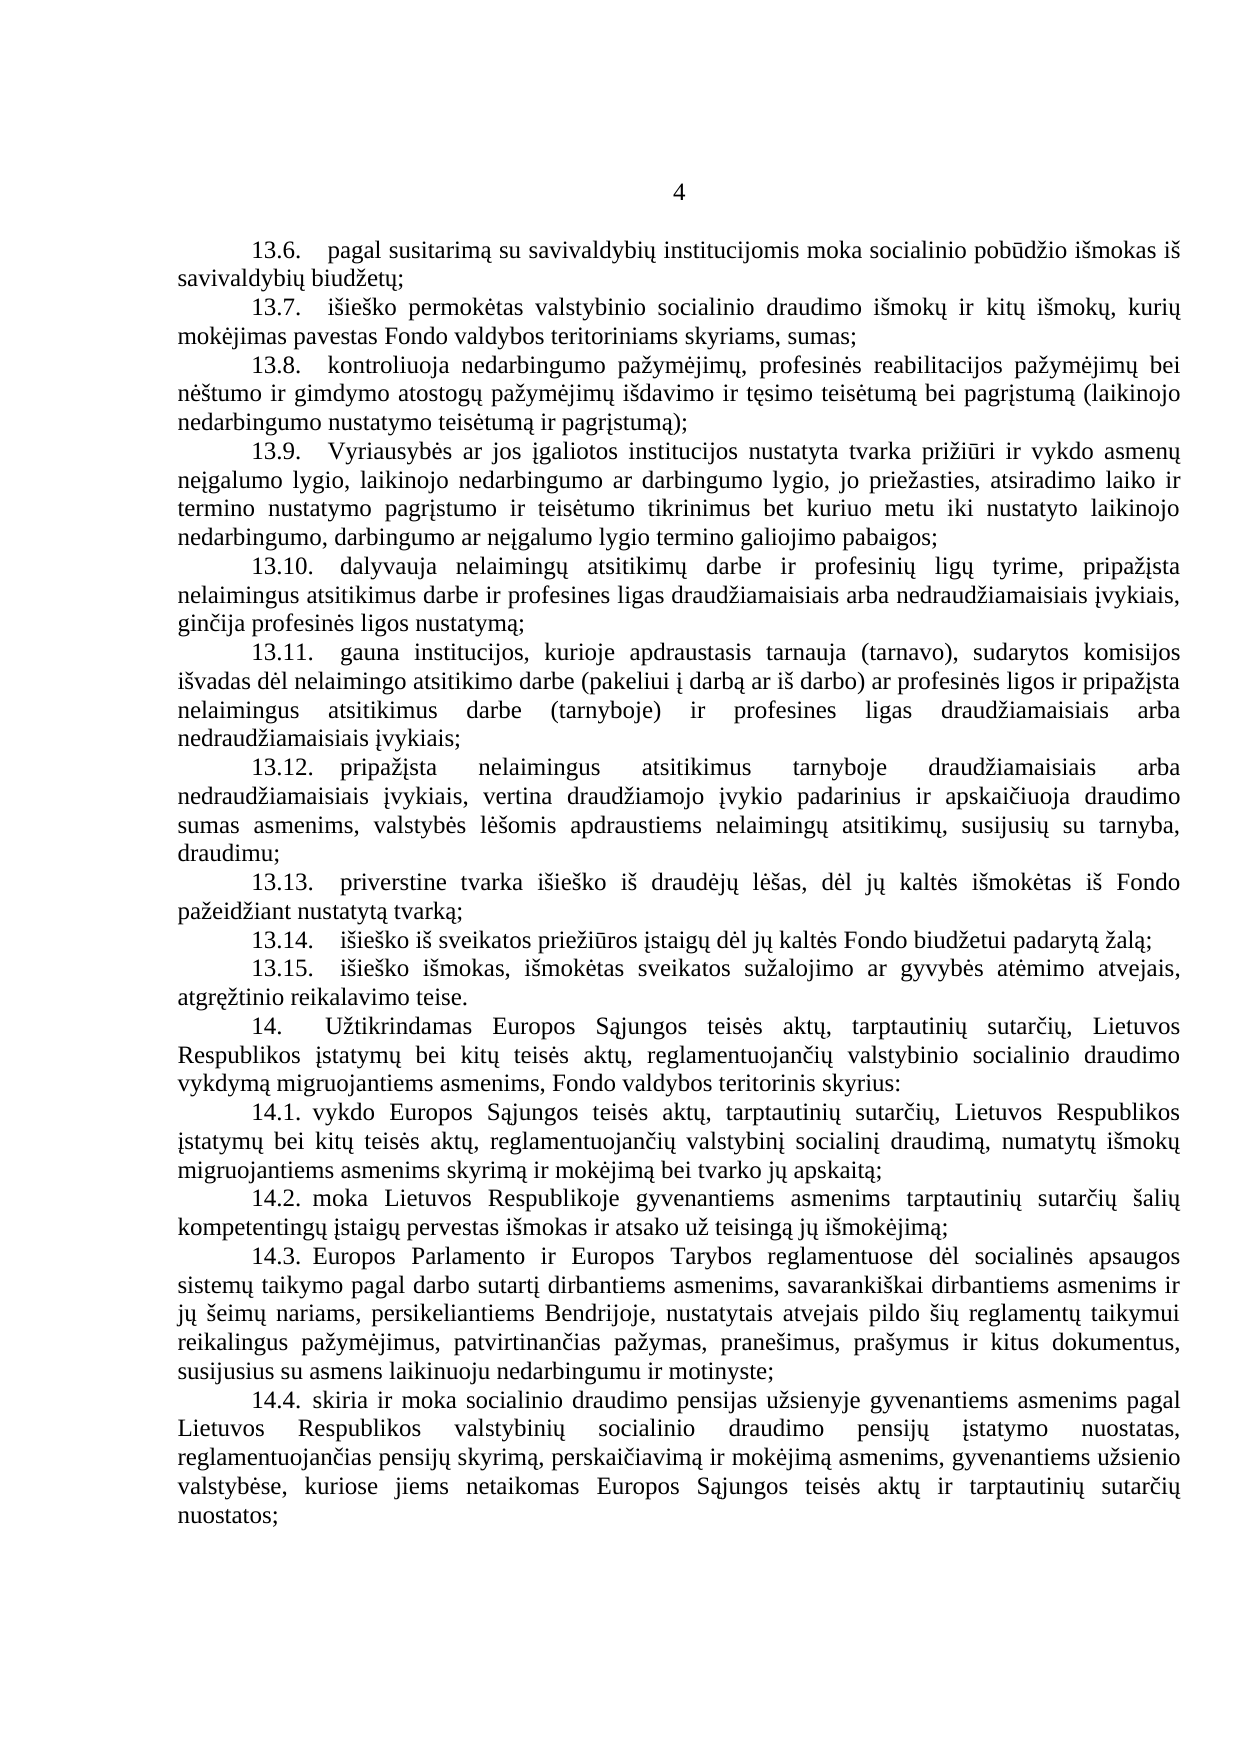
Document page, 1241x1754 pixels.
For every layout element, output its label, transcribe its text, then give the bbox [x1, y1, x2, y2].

text 13.11. gauna institucijos, kurioje apdraustasis tarnauja (tarnavo), sudarytos komisijos išvadas dėl nelaimingo atsitikimo darbe (pakeliui į darbą ar iš darbo) ar profesinės ligos ir pripažįsta nelaimingus atsitikimus darbe (tarnyboje) ir profesines ligas draudžiamaisiais arba nedraudžiamaisiais įvykiais; [177, 637, 1181, 752]
text 13.6. pagal susitarimą su savivaldybių institucijomis moka socialinio pobūdžio išmokas iš savivaldybių biudžetų; [177, 235, 1181, 292]
text 13.10. dalyvauja nelaimingų atsitikimų darbe ir profesinių ligų tyrime, pripažįsta nelaimingus atsitikimus darbe ir profesines ligas draudžiamaisiais arba nedraudžiamaisiais įvykiais, ginčija profesinės ligos nustatymą; [177, 551, 1181, 637]
text 13.15. išieško išmokas, išmokėtas sveikatos sužalojimo ar gyvybės atėmimo atvejais, atgręžtinio reikalavimo teise. [177, 953, 1181, 1011]
text 14. Užtikrindamas Europos Sąjungos teisės aktų, tarptautinių sutarčių, Lietuvos Respublikos įstatymų bei kitų teisės aktų, reglamentuojančių valstybinio socialinio draudimo vykdymą migruojantiems asmenims, Fondo valdybos teritorinis skyrius: [177, 1011, 1181, 1097]
text 13.12. pripažįsta nelaimingus atsitikimus tarnyboje draudžiamaisiais arba nedraudžiamaisiais įvykiais, vertina draudžiamojo įvykio padarinius ir apskaičiuoja draudimo sumas asmenims, valstybės lėšomis apdraustiems nelaimingų atsitikimų, susijusių su tarnyba, draudimu; [177, 752, 1181, 867]
text 13.7. išieško permokėtas valstybinio socialinio draudimo išmokų ir kitų išmokų, kurių mokėjimas pavestas Fondo valdybos teritoriniams skyriams, sumas; [177, 292, 1181, 350]
text 14.3. Europos Parlamento ir Europos Tarybos reglamentuose dėl socialinės apsaugos sistemų taikymo pagal darbo sutartį dirbantiems asmenims, savarankiškai dirbantiems asmenims ir jų šeimų nariams, persikeliantiems Bendrijoje, nustatytais atvejais pildo šių reglamentų taikymui reikalingus pažymėjimus, patvirtinančias pažymas, pranešimus, prašymus ir kitus dokumentus, susijusius su asmens laikinuoju nedarbingumu ir motinyste; [177, 1241, 1181, 1385]
text 14.4. skiria ir moka socialinio draudimo pensijas užsienyje gyvenantiems asmenims pagal Lietuvos Respublikos valstybinių socialinio draudimo pensijų įstatymo nuostatas, reglamentuojančias pensijų skyrimą, perskaičiavimą ir mokėjimą asmenims, gyvenantiems užsienio valstybėse, kuriose jiems netaikomas Europos Sąjungos teisės aktų ir tarptautinių sutarčių nuostatos; [177, 1385, 1181, 1528]
text 13.8. kontroliuoja nedarbingumo pažymėjimų, profesinės reabilitacijos pažymėjimų bei nėštumo ir gimdymo atostogų pažymėjimų išdavimo ir tęsimo teisėtumą bei pagrįstumą (laikinojo nedarbingumo nustatymo teisėtumą ir pagrįstumą); [177, 350, 1181, 436]
text 13.13. priverstine tvarka išieško iš draudėjų lėšas, dėl jų kaltės išmokėtas iš Fondo pažeidžiant nustatytą tvarką; [177, 867, 1181, 925]
text 14.1. vykdo Europos Sąjungos teisės aktų, tarptautinių sutarčių, Lietuvos Respublikos įstatymų bei kitų teisės aktų, reglamentuojančių valstybinį socialinį draudimą, numatytų išmokų migruojantiems asmenims skyrimą ir mokėjimą bei tvarko jų apskaitą; [177, 1097, 1181, 1183]
text 14.2. moka Lietuvos Respublikoje gyvenantiems asmenims tarptautinių sutarčių šalių kompetentingų įstaigų pervestas išmokas ir atsako už teisingą jų išmokėjimą; [177, 1183, 1181, 1241]
text 13.14. išieško iš sveikatos priežiūros įstaigų dėl jų kaltės Fondo biudžetui padarytą žalą; [177, 925, 1181, 953]
text 13.9. Vyriausybės ar jos įgaliotos institucijos nustatyta tvarka prižiūri ir vykdo asmenų neįgalumo lygio, laikinojo nedarbingumo ar darbingumo lygio, jo priežasties, atsiradimo laiko ir termino nustatymo pagrįstumo ir teisėtumo tikrinimus bet kuriuo metu iki nustatyto laikinojo nedarbingumo, darbingumo ar neįgalumo lygio termino galiojimo pabaigos; [177, 436, 1181, 551]
